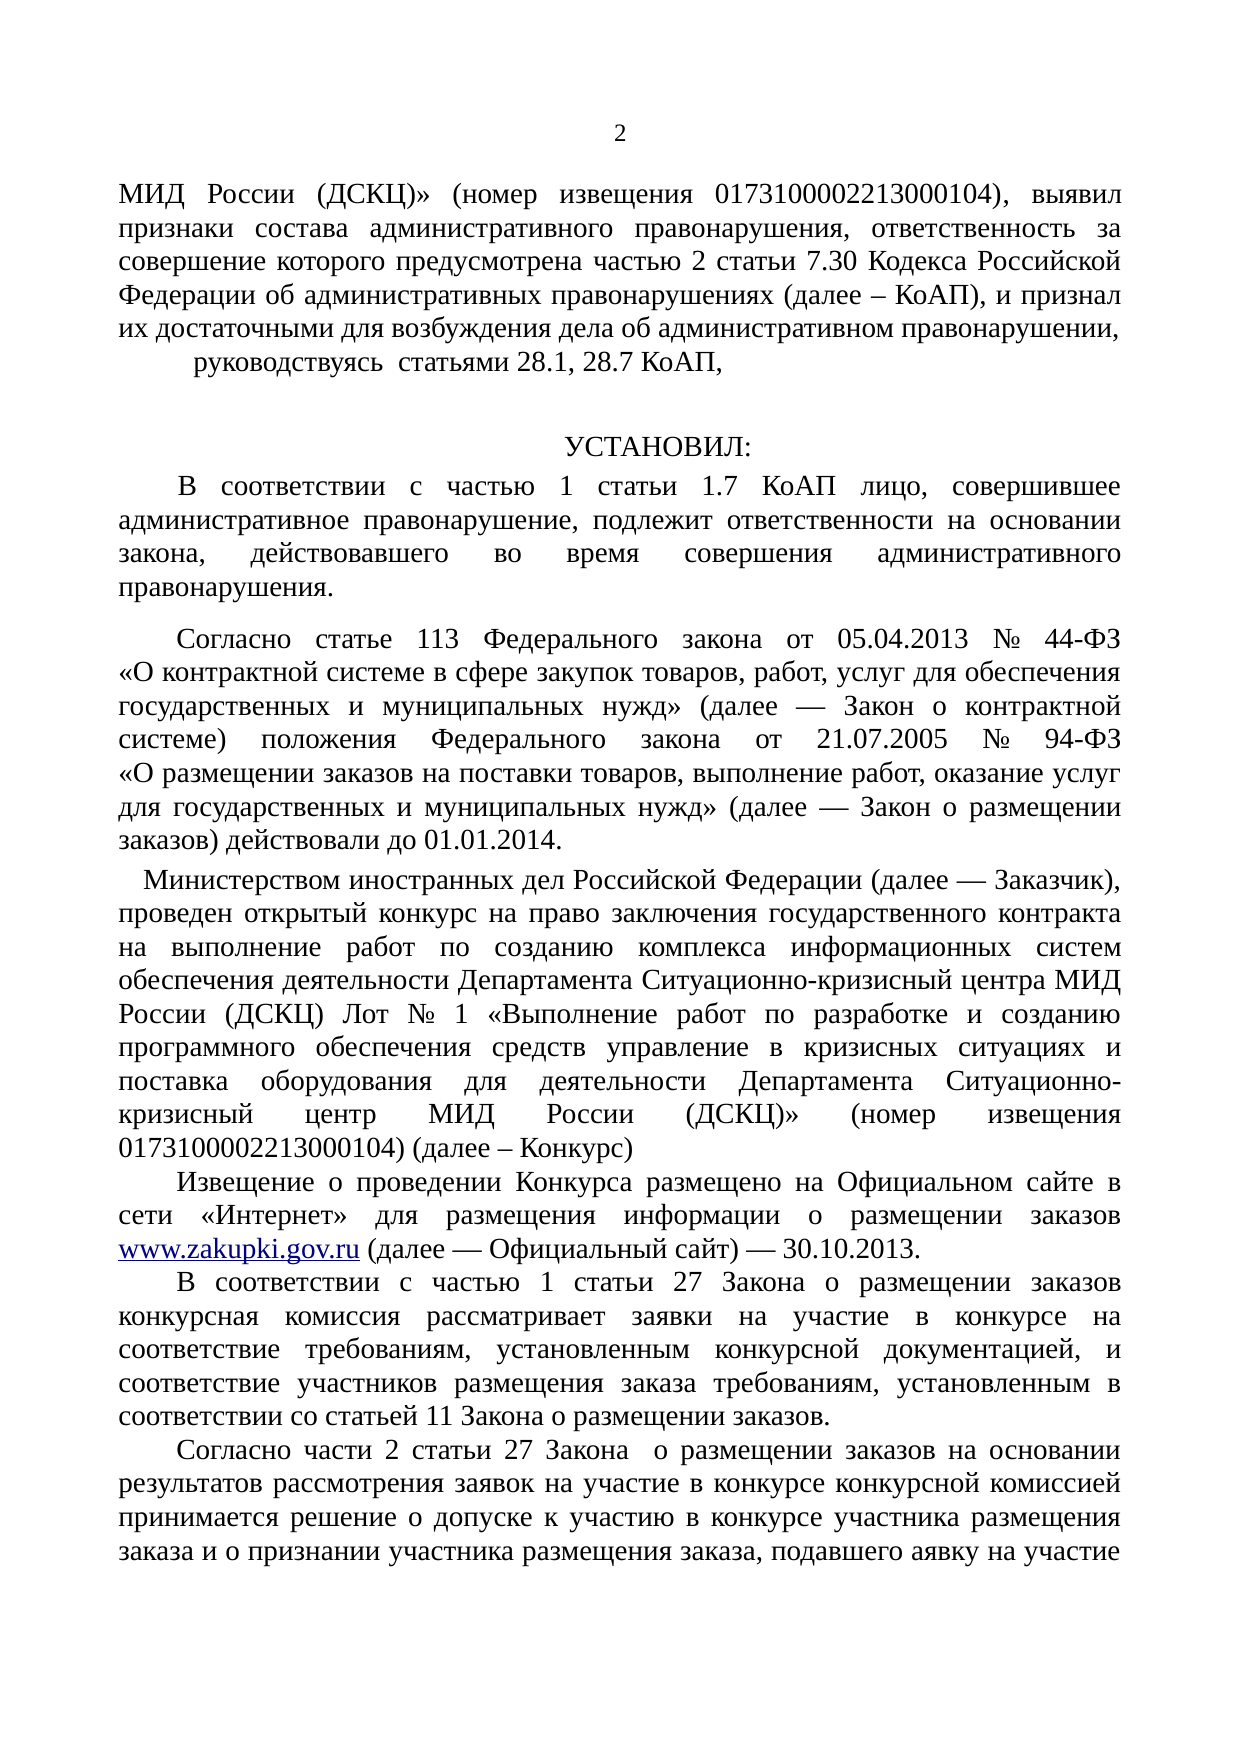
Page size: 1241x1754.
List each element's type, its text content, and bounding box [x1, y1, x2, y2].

text В соответствии с частью 1 статьи 1.7 КоАП лицо, совершившее административное правонарушение, подлежит ответственности на основании закона, действовавшего во время совершения административного правонарушения. [118, 468, 1122, 603]
text руководствуясь статьями 28.1, 28.7 КоАП, [118, 344, 1122, 378]
text Извещение о проведении Конкурса размещено на Официальном сайте в сети «Интернет» для размещения информации о размещении заказов www.zakupki.gov.ru (далее — Официальный сайт) — 30.10.2013. [118, 1164, 1122, 1264]
text Согласно статье 113 Федерального закона от 05.04.2013 № 44-ФЗ «О контрактной системе в сфере закупок товаров, работ, услуг для обеспечения государственных и муниципальных нужд» (далее — Закон о контрактной системе) положения Федерального закона от 21.07.2005 № 94-ФЗ «О размещении заказов на поставки товаров, выполнение работ, оказание услуг для государственных и муниципальных нужд» (далее — Закон о размещении заказов) действовали до 01.01.2014. [118, 621, 1122, 856]
text Министерством иностранных дел Российской Федерации (далее — Заказчик), проведен открытый конкурс на право заключения государственного контракта на выполнение работ по созданию комплекса информационных систем обеспечения деятельности Департамента Ситуационно-кризисный центра МИД России (ДСКЦ) Лот № 1 «Выполнение работ по разработке и созданию программного обеспечения средств управление в кризисных ситуациях и поставка оборудования для деятельности Департамента Ситуационно-кризисный центр МИД России (ДСКЦ)» (номер извещения 0173100002213000104) (далее – Конкурс) [118, 862, 1122, 1164]
text МИД России (ДСКЦ)» (номер извещения 0173100002213000104), выявил признаки состава административного правонарушения, ответственность за совершение которого предусмотрена частью 2 статьи 7.30 Кодекса Российской Федерации об административных правонарушениях (далее – КоАП), и признал их достаточными для возбуждения дела об административном правонарушении, [118, 176, 1122, 344]
text УСТАНОВИЛ: [118, 429, 1122, 462]
text В соответствии с частью 1 статьи 27 Закона о размещении заказов конкурсная комиссия рассматривает заявки на участие в конкурсе на соответствие требованиям, установленным конкурсной документацией, и соответствие участников размещения заказа требованиям, установленным в соответствии со статьей 11 Закона о размещении заказов. [118, 1264, 1122, 1432]
text Согласно части 2 статьи 27 Закона о размещении заказов на основании результатов рассмотрения заявок на участие в конкурсе конкурсной комиссией принимается решение о допуске к участию в конкурсе участника размещения заказа и о признании участника размещения заказа, подавшего аявку на участие [118, 1432, 1122, 1566]
